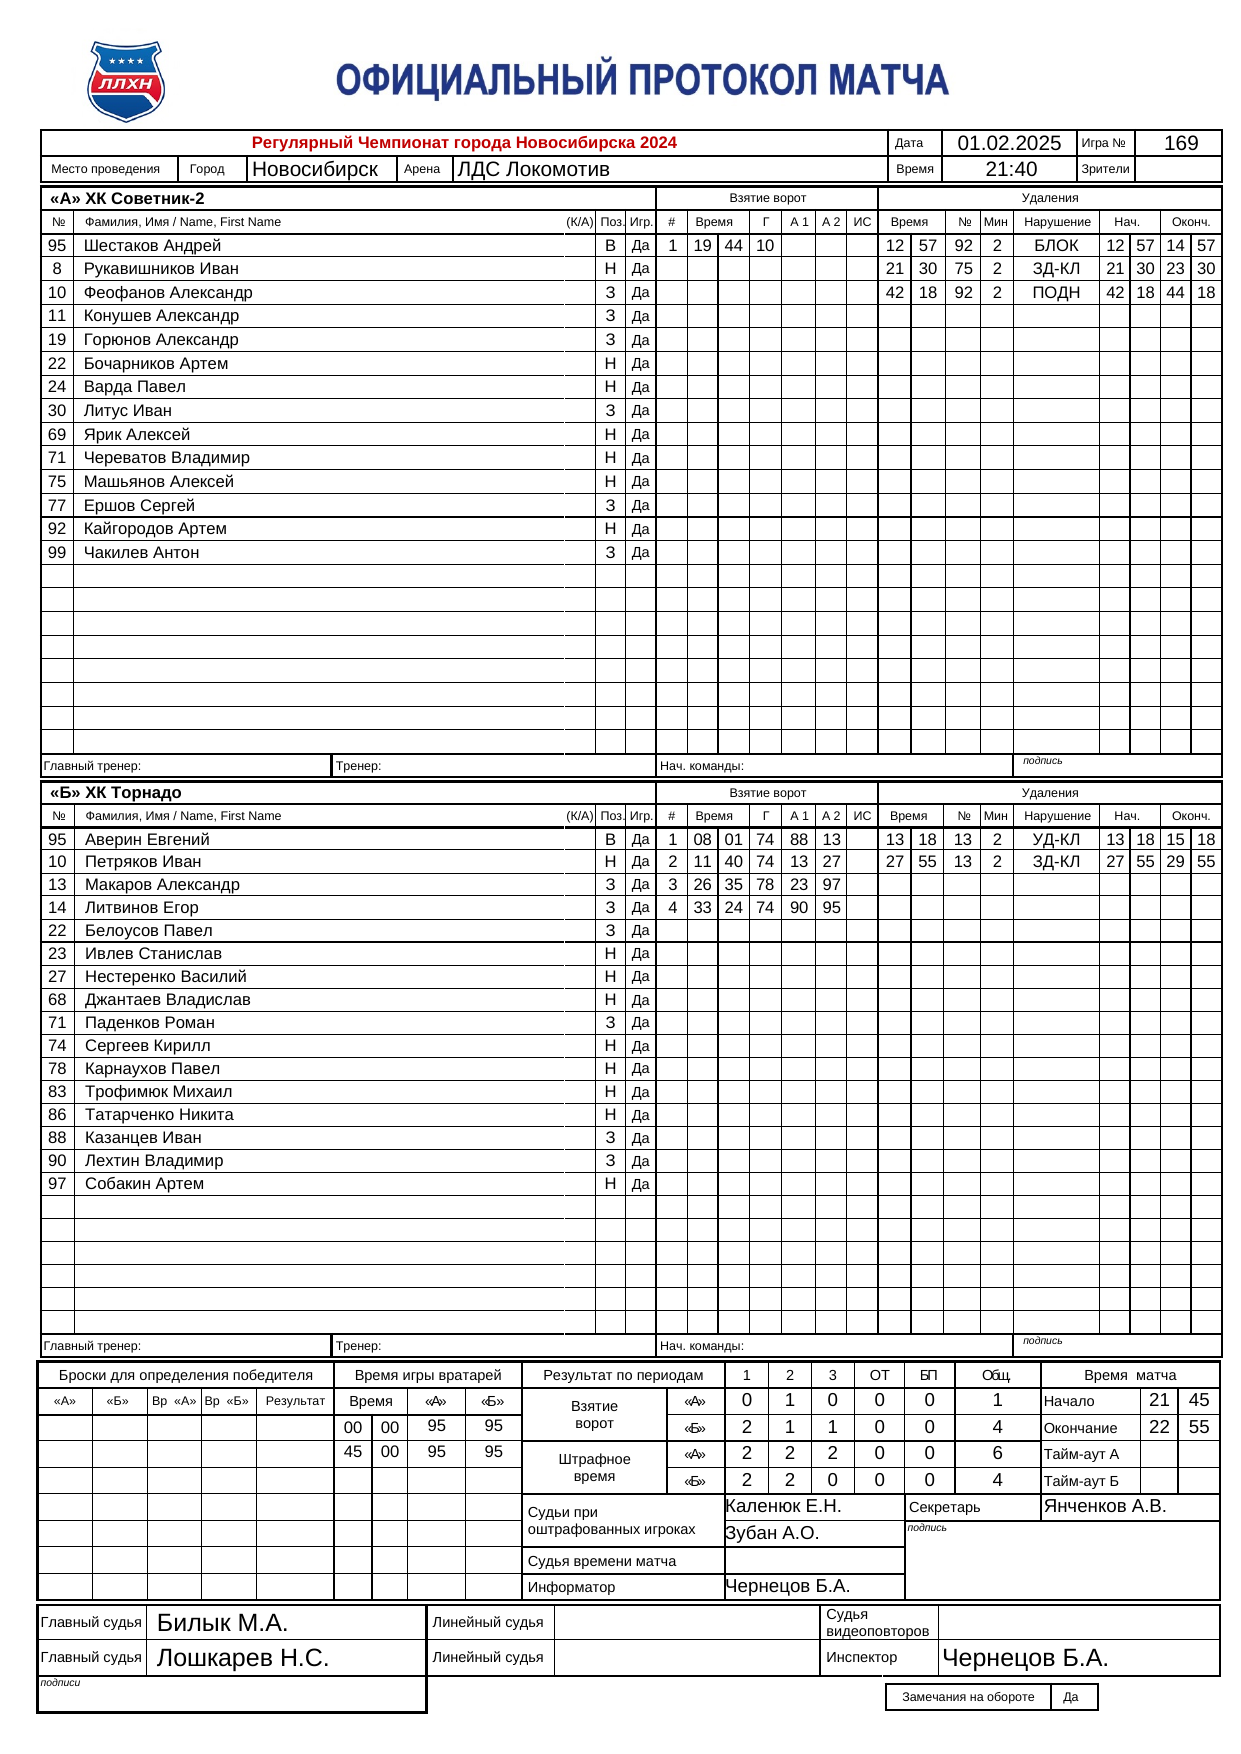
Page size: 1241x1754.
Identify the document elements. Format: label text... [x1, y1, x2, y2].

table_cell [816, 1196, 846, 1218]
table_cell [981, 494, 1013, 516]
table_cell Н [596, 989, 625, 1011]
table_cell [782, 328, 815, 351]
table_cell [565, 1242, 595, 1264]
table_cell Да [626, 470, 655, 493]
table_cell [847, 829, 877, 849]
table_cell # [657, 805, 687, 826]
table_cell [408, 1547, 465, 1573]
table_cell [565, 896, 595, 918]
table_cell Н [596, 1035, 625, 1057]
table_cell [782, 541, 815, 564]
table_cell [1192, 920, 1221, 941]
table_cell [782, 636, 815, 658]
table_cell 24 [42, 376, 73, 398]
table_cell 0 [905, 1389, 954, 1413]
table_cell [75, 1219, 564, 1241]
table_cell З [596, 305, 625, 327]
table_cell [879, 966, 910, 987]
table_cell [816, 659, 846, 682]
table_cell 29 [1161, 850, 1190, 872]
table_cell 75 [42, 470, 73, 493]
table_cell [688, 920, 717, 941]
table_cell [750, 1265, 781, 1287]
table_cell 0 [855, 1442, 904, 1467]
table_cell [726, 1548, 904, 1573]
table_cell [657, 1150, 687, 1172]
table_cell [75, 1288, 564, 1310]
table_cell [1131, 1081, 1160, 1103]
table_cell [912, 541, 945, 564]
table_cell [946, 730, 980, 753]
table_cell [1100, 943, 1129, 964]
table_cell [719, 1173, 749, 1195]
table_cell [688, 730, 717, 753]
table_cell [1100, 376, 1129, 398]
table_cell Казанцев Иван [75, 1127, 564, 1149]
table_cell [657, 352, 687, 374]
table_cell [981, 423, 1013, 445]
table_cell [1131, 541, 1160, 564]
table_cell ИС [847, 211, 877, 233]
table_cell [565, 1196, 595, 1218]
table_cell [816, 235, 846, 256]
table_cell [39, 1441, 92, 1467]
table_cell Место проведения [42, 157, 177, 181]
table_cell Да [626, 850, 655, 872]
table_cell [944, 1104, 980, 1126]
table_cell [719, 1242, 749, 1264]
table_cell [1161, 541, 1190, 564]
table_cell подпись [906, 1522, 1219, 1599]
table_cell [879, 399, 910, 422]
table_cell 23 [42, 943, 74, 964]
table_cell Да [626, 1104, 655, 1126]
table_cell 45 [335, 1441, 371, 1467]
table_cell 40 [719, 850, 749, 872]
table_cell Н [596, 943, 625, 964]
table_cell [42, 636, 73, 658]
table_cell Да [626, 494, 655, 516]
table_cell Да [626, 896, 655, 918]
table_cell [879, 1288, 910, 1310]
table_cell [782, 1058, 815, 1079]
table_header «Б» ХК Торнадо [42, 783, 655, 803]
table_cell [1014, 636, 1099, 658]
table_cell [1161, 943, 1190, 964]
table_cell [1014, 1173, 1099, 1195]
table_cell [1014, 1035, 1099, 1057]
table_cell [782, 518, 815, 540]
table_cell [42, 565, 73, 587]
table_cell В [596, 829, 625, 849]
table_cell 1 [657, 829, 687, 849]
table_cell З [596, 896, 625, 918]
table_cell 26 [688, 874, 717, 895]
table_cell Тренер: [333, 755, 655, 776]
table_cell [42, 683, 73, 706]
table_cell [944, 1265, 980, 1287]
table_cell [657, 612, 687, 634]
table_cell [74, 707, 564, 729]
table_cell [847, 1311, 877, 1333]
table_cell 2 [981, 281, 1013, 303]
table_cell Да [626, 235, 655, 256]
table_cell Ершов Сергей [74, 494, 564, 516]
table_cell [688, 636, 717, 658]
table_cell [750, 1311, 781, 1333]
table_cell [912, 1196, 943, 1218]
table_cell [1161, 1081, 1190, 1103]
table_cell Н [596, 1058, 625, 1079]
table_cell [879, 352, 910, 374]
table_cell [657, 470, 687, 493]
table_cell Да [626, 1058, 655, 1079]
table_cell [1100, 541, 1129, 564]
table_cell 0 [726, 1389, 768, 1413]
table_cell [719, 636, 749, 658]
table_cell [1131, 1104, 1160, 1126]
table_cell [466, 1468, 521, 1493]
table_cell [981, 730, 1013, 753]
table_cell [782, 683, 815, 706]
table_cell 0 [905, 1468, 954, 1493]
table_cell Поз. [596, 805, 625, 826]
table_header 2 [769, 1363, 811, 1387]
table_cell [42, 612, 73, 634]
table_cell 55 [1131, 850, 1160, 872]
table_cell [1014, 399, 1099, 422]
table_cell Да [626, 1012, 655, 1033]
table_cell [816, 966, 846, 987]
table_cell 55 [1192, 850, 1221, 872]
table_cell [1100, 1265, 1129, 1287]
table_cell [847, 683, 877, 706]
table_cell [657, 541, 687, 564]
table_cell Время [879, 805, 943, 826]
table_cell [719, 257, 749, 280]
table_cell 21 [1141, 1389, 1177, 1413]
table_cell [1100, 305, 1129, 327]
table_cell [1100, 989, 1129, 1011]
table_cell [565, 636, 595, 658]
table_cell [1131, 636, 1160, 658]
table_cell [657, 1173, 687, 1195]
table_cell [565, 707, 595, 729]
table_cell 10 [750, 235, 781, 256]
table_cell Рукавишников Иван [74, 257, 564, 280]
table_cell [1014, 1311, 1099, 1333]
table_cell [565, 1311, 595, 1333]
table_cell [1014, 565, 1099, 587]
table_cell [688, 707, 717, 729]
table_cell [750, 1081, 781, 1103]
table_cell [847, 636, 877, 658]
table_cell [847, 376, 877, 398]
table_cell [816, 565, 846, 587]
table_cell 18 [912, 829, 943, 849]
table_cell [981, 1196, 1013, 1218]
table_cell 45 [1179, 1389, 1219, 1413]
table_cell [1014, 376, 1099, 398]
table_cell Нестеренко Василий [75, 966, 564, 987]
table_cell [1192, 470, 1221, 493]
table_cell 0 [905, 1415, 954, 1440]
table_cell [879, 1127, 910, 1149]
table_cell [596, 1219, 625, 1241]
table_cell [42, 1265, 74, 1287]
table_cell [626, 588, 655, 611]
table_cell [565, 494, 595, 516]
table_cell [847, 399, 877, 422]
table_cell [981, 1058, 1013, 1079]
table_cell [719, 470, 749, 493]
table_cell 10 [42, 850, 74, 872]
table_cell [1014, 588, 1099, 611]
table_cell [944, 989, 980, 1011]
table_cell 14 [1161, 235, 1190, 256]
table_cell [335, 1494, 371, 1520]
table_cell [257, 1468, 333, 1493]
table_cell [42, 1288, 74, 1310]
table_cell [912, 565, 945, 587]
table_cell [657, 376, 687, 398]
table_cell [1192, 659, 1221, 682]
table_cell [42, 1311, 74, 1333]
table_cell [981, 305, 1013, 327]
table_cell [565, 399, 595, 422]
table_cell [1099, 1682, 1220, 1711]
table_cell 3 [657, 874, 687, 895]
table_cell 00 [373, 1441, 407, 1467]
table_cell [750, 636, 781, 658]
table_cell 57 [1192, 235, 1221, 256]
table_cell [847, 1288, 877, 1310]
table_cell [1161, 305, 1190, 327]
table_cell [1100, 612, 1129, 634]
table_cell 01 [719, 829, 749, 849]
table_cell [688, 989, 717, 1011]
table_cell 97 [816, 874, 846, 895]
table_cell [782, 1081, 815, 1103]
table_cell [816, 1288, 846, 1310]
table_cell 18 [912, 281, 945, 303]
table_cell [750, 966, 781, 987]
table_cell 1 [956, 1389, 1040, 1413]
table_cell 2 [657, 850, 687, 872]
table_cell [750, 1173, 781, 1195]
table_cell [1014, 541, 1099, 564]
table_cell [750, 588, 781, 611]
table_header Броски для определения победителя [39, 1363, 333, 1387]
table_cell [688, 423, 717, 445]
table_cell 30 [42, 399, 73, 422]
table_cell Г [750, 211, 781, 233]
table_cell [688, 305, 717, 327]
table_cell «Б » [466, 1389, 521, 1413]
table_cell «А» [668, 1389, 724, 1413]
table_cell 11 [42, 305, 73, 327]
table_cell Да [626, 1127, 655, 1149]
table_cell [816, 328, 846, 351]
table_cell [944, 966, 980, 987]
table_cell [1100, 1058, 1129, 1079]
table_cell [1161, 494, 1190, 516]
table_cell [1192, 518, 1221, 540]
table_cell [879, 659, 910, 682]
table_cell [657, 636, 687, 658]
table_cell Н [596, 1081, 625, 1103]
table_cell [373, 1468, 407, 1493]
table_cell Да [626, 376, 655, 398]
table_cell Да [626, 423, 655, 445]
table_cell [626, 659, 655, 682]
table_cell [981, 470, 1013, 493]
table_header Взятие ворот [657, 188, 877, 209]
table_cell [1131, 1012, 1160, 1033]
table_cell «А» [39, 1389, 92, 1413]
table_cell [1179, 1468, 1219, 1493]
table_cell [1100, 1150, 1129, 1172]
table_cell [688, 1104, 717, 1126]
table_cell [1131, 989, 1160, 1011]
table_cell [912, 494, 945, 516]
table_cell Ивлев Станислав [75, 943, 564, 964]
table_cell Да [626, 1081, 655, 1103]
table_cell [816, 423, 846, 445]
table_cell [912, 423, 945, 445]
table_cell [1192, 612, 1221, 634]
table_cell [1131, 943, 1160, 964]
table_cell [93, 1547, 147, 1573]
table_cell Н [596, 518, 625, 540]
table_cell [1161, 423, 1190, 445]
table_cell 88 [42, 1127, 74, 1149]
table_header Замечания на обороте [887, 1685, 1050, 1709]
table_cell [657, 1012, 687, 1033]
table_cell Время [688, 805, 749, 826]
table_cell [981, 612, 1013, 634]
table_cell [1100, 1104, 1129, 1126]
table_cell Белоусов Павел [75, 920, 564, 941]
table_cell 22 [1141, 1415, 1177, 1440]
table_cell [565, 1081, 595, 1103]
table_cell [335, 1468, 371, 1493]
table_cell [750, 730, 781, 753]
table_cell [1131, 1058, 1160, 1079]
table_cell З [596, 328, 625, 351]
table_cell Литус Иван [74, 399, 564, 422]
table_cell [565, 281, 595, 303]
table_cell [74, 636, 564, 658]
table_cell 77 [42, 494, 73, 516]
table_cell [1131, 1265, 1160, 1287]
table_cell [912, 470, 945, 493]
table_cell [1100, 399, 1129, 422]
table_cell [719, 1311, 749, 1333]
table_cell [657, 281, 687, 303]
table_cell [782, 1127, 815, 1149]
table_cell Трофимюк Михаил [75, 1081, 564, 1103]
table_cell [688, 1265, 717, 1287]
table_cell [719, 1219, 749, 1241]
table_cell [1100, 588, 1129, 611]
table_cell 0 [855, 1389, 904, 1413]
table_cell [565, 989, 595, 1011]
table_cell [1014, 683, 1099, 706]
table_cell 74 [750, 896, 781, 918]
table_cell [1192, 1035, 1221, 1057]
table_cell [1192, 1058, 1221, 1079]
table_cell [816, 541, 846, 564]
table_cell [1131, 399, 1160, 422]
table_cell [42, 659, 73, 682]
table_cell [1100, 446, 1129, 469]
table_cell Машьянов Алексей [74, 470, 564, 493]
table_cell [719, 1288, 749, 1310]
table_cell [946, 565, 980, 587]
table_cell [912, 328, 945, 351]
table_cell [879, 1242, 910, 1264]
table_cell [782, 1311, 815, 1333]
table_cell [946, 518, 980, 540]
table_cell 13 [42, 874, 74, 895]
table_cell [1014, 1219, 1099, 1241]
table_cell [565, 1288, 595, 1310]
table_cell [946, 588, 980, 611]
table_cell [657, 1127, 687, 1149]
table_cell [719, 612, 749, 634]
table_cell [946, 636, 980, 658]
table_cell [847, 446, 877, 469]
table_cell 6 [956, 1442, 1040, 1467]
table_cell [750, 305, 781, 327]
table_cell [1131, 352, 1160, 374]
table_cell [879, 518, 910, 540]
table_cell 42 [879, 281, 910, 303]
table_cell [1131, 874, 1160, 895]
table_cell [816, 612, 846, 634]
table_cell [565, 659, 595, 682]
table_cell Время [889, 157, 941, 181]
table_cell [1131, 1035, 1160, 1057]
table_cell 21:40 [943, 157, 1076, 181]
table_header «А» ХК Советник-2 [42, 188, 655, 209]
table_cell [688, 494, 717, 516]
table_cell ЗД-КЛ [1014, 257, 1099, 280]
table_cell [626, 1219, 655, 1241]
table_cell [565, 874, 595, 895]
table_cell [944, 920, 980, 941]
table_cell [596, 683, 625, 706]
table_cell [74, 683, 564, 706]
table_cell [944, 874, 980, 895]
table_cell [1136, 157, 1221, 181]
table_cell [981, 943, 1013, 964]
table_cell [1014, 352, 1099, 374]
table_cell [1014, 1012, 1099, 1033]
table_cell Линейный судья [428, 1606, 554, 1639]
table_cell [565, 850, 595, 872]
table_cell Да [626, 518, 655, 540]
table_cell Время [335, 1389, 407, 1413]
table_cell [750, 1150, 781, 1172]
table_cell [750, 1288, 781, 1310]
table_cell 14 [42, 896, 74, 918]
table_cell 0 [855, 1415, 904, 1440]
table_cell Да [626, 1150, 655, 1172]
table_cell Да [626, 943, 655, 964]
table_cell 57 [1131, 235, 1160, 256]
table_cell [782, 659, 815, 682]
table_cell [1131, 494, 1160, 516]
table_cell [1161, 399, 1190, 422]
table_cell [750, 1012, 781, 1033]
table_cell [1014, 1196, 1099, 1218]
table_cell [148, 1547, 201, 1573]
table_cell [782, 1150, 815, 1172]
table_cell [1192, 588, 1221, 611]
table_cell [1161, 352, 1190, 374]
table_cell [1161, 446, 1190, 469]
table_cell [981, 1081, 1013, 1103]
table_cell [74, 659, 564, 682]
table_cell [912, 352, 945, 374]
table_cell [981, 1012, 1013, 1033]
table_cell [596, 565, 625, 587]
table_cell [565, 1265, 595, 1287]
table_cell 23 [782, 874, 815, 895]
table_cell [1131, 1196, 1160, 1218]
table_cell [688, 281, 717, 303]
table_cell [39, 1574, 92, 1599]
table_cell [944, 896, 980, 918]
table_cell [75, 1311, 564, 1333]
table_cell [1131, 1127, 1160, 1149]
table_cell [1161, 874, 1190, 895]
table_header ОТ [855, 1363, 904, 1387]
table_header Игра № [1078, 131, 1134, 155]
table_cell [981, 588, 1013, 611]
table_cell [946, 446, 980, 469]
table_cell [912, 1288, 943, 1310]
table_cell [782, 730, 815, 753]
table_cell [1100, 1012, 1129, 1033]
table_cell [565, 328, 595, 351]
table_cell Фамилия, Имя / Name, First Name [75, 805, 565, 826]
table_cell [750, 683, 781, 706]
table_cell [944, 943, 980, 964]
table_cell 2 [769, 1442, 811, 1467]
table_cell [719, 1104, 749, 1126]
table_cell [202, 1521, 256, 1546]
table_cell [816, 305, 846, 327]
table_cell [944, 1288, 980, 1310]
table_cell [466, 1494, 521, 1520]
table_cell [944, 1173, 980, 1195]
table_cell [946, 659, 980, 682]
table_cell [688, 588, 717, 611]
table_cell [912, 989, 943, 1011]
table_cell [719, 1265, 749, 1287]
table_cell Инспектор [821, 1640, 938, 1675]
table_cell [719, 446, 749, 469]
table_cell [688, 1150, 717, 1172]
table_cell [565, 235, 595, 256]
table_cell [1192, 399, 1221, 422]
table_cell [657, 1104, 687, 1126]
table_cell [883, 1677, 1220, 1681]
table_cell [596, 1311, 625, 1333]
table_cell [42, 730, 73, 753]
table_cell [688, 257, 717, 280]
table_cell [782, 1104, 815, 1126]
table_cell 13 [944, 850, 980, 872]
table_cell [335, 1547, 371, 1573]
table_cell Игр. [626, 211, 655, 233]
table_cell [1131, 376, 1160, 398]
table_header Время матча [1042, 1363, 1219, 1387]
table_cell [719, 707, 749, 729]
table_cell [688, 1081, 717, 1103]
table_cell [565, 1104, 595, 1126]
table_cell Время [688, 211, 749, 233]
table_cell (К/А) [565, 805, 595, 826]
table_cell [981, 328, 1013, 351]
table_cell [847, 943, 877, 964]
table_cell [373, 1547, 407, 1573]
table_cell 18 [1192, 281, 1221, 303]
table_cell [944, 1058, 980, 1079]
table_cell [847, 874, 877, 895]
table_cell [782, 281, 815, 303]
table_cell [1161, 1265, 1190, 1287]
table_cell [565, 1012, 595, 1033]
table_cell [750, 470, 781, 493]
table_cell [981, 1104, 1013, 1126]
table_cell 10 [42, 281, 73, 303]
table_cell 2 [726, 1468, 768, 1493]
table_header 01.02.2025 [943, 131, 1076, 155]
table_cell З [596, 1012, 625, 1033]
table_cell [750, 1196, 781, 1218]
table_cell Нач. [1100, 211, 1160, 233]
table_cell [879, 423, 910, 445]
table_cell [688, 518, 717, 540]
table_cell 99 [42, 541, 73, 564]
table_cell [847, 989, 877, 1011]
table_cell [565, 1173, 595, 1195]
table_cell З [596, 920, 625, 941]
table_cell 13 [782, 850, 815, 872]
table_cell [847, 707, 877, 729]
table_cell [1179, 1441, 1219, 1467]
table_cell [816, 1058, 846, 1079]
table_cell [1014, 896, 1099, 918]
table_cell [565, 565, 595, 587]
table_cell [626, 707, 655, 729]
table_cell [75, 1265, 564, 1287]
table_cell [981, 659, 1013, 682]
table_cell [816, 257, 846, 280]
table_cell [782, 376, 815, 398]
table_cell В [596, 235, 625, 256]
table_cell [555, 1606, 819, 1639]
table_cell [596, 1265, 625, 1287]
table_cell [1192, 1127, 1221, 1149]
table_cell [912, 376, 945, 398]
table_cell [657, 1035, 687, 1057]
table_cell [688, 1127, 717, 1149]
table_cell [1141, 1441, 1177, 1467]
table_cell Да [626, 399, 655, 422]
table_cell [1161, 966, 1190, 987]
table_cell 95 [408, 1441, 465, 1467]
table_cell Варда Павел [74, 376, 564, 398]
table_cell [657, 446, 687, 469]
table_cell [657, 920, 687, 941]
table_cell [565, 257, 595, 280]
table_cell [42, 1242, 74, 1264]
table_cell [39, 1494, 92, 1520]
table_cell [782, 1242, 815, 1264]
table_cell Зрители [1078, 157, 1134, 181]
table_cell [657, 730, 687, 753]
table_cell [944, 1150, 980, 1172]
table_cell [657, 494, 687, 516]
table_cell [750, 446, 781, 469]
table_cell [1014, 920, 1099, 941]
table_cell Да [626, 257, 655, 280]
table_cell [657, 1196, 687, 1218]
table_cell [782, 399, 815, 422]
table_cell Н [596, 423, 625, 445]
table_cell Нач. команды: [657, 1335, 1012, 1356]
table_cell 33 [688, 896, 717, 918]
table_cell А 1 [782, 211, 815, 233]
table_cell [782, 565, 815, 587]
table_cell [944, 1196, 980, 1218]
table_cell Н [596, 1173, 625, 1195]
table_cell [816, 707, 846, 729]
table_cell [879, 328, 910, 351]
table_cell [847, 1081, 877, 1103]
table_cell [946, 328, 980, 351]
table_cell [912, 1127, 943, 1149]
table_cell [944, 1242, 980, 1264]
table_cell [202, 1494, 256, 1520]
table_cell [1161, 1150, 1190, 1172]
table_cell [1161, 518, 1190, 540]
table_cell Арена [398, 157, 452, 181]
table_cell [1014, 470, 1099, 493]
table_cell подписи [39, 1677, 425, 1711]
table_cell 13 [944, 829, 980, 849]
table_cell [879, 612, 910, 634]
table_cell [1161, 1173, 1190, 1195]
table_cell [847, 235, 877, 256]
table_cell [1014, 305, 1099, 327]
table_cell Сергеев Кирилл [75, 1035, 564, 1057]
table_cell [782, 235, 815, 256]
table_cell [782, 943, 815, 964]
table_cell [565, 518, 595, 540]
table_cell Карнаухов Павел [75, 1058, 564, 1079]
table_cell Н [596, 446, 625, 469]
table_cell [1161, 989, 1190, 1011]
table_cell Н [596, 257, 625, 280]
table_cell [688, 446, 717, 469]
table_cell 97 [42, 1173, 74, 1195]
table_cell [750, 281, 781, 303]
table_cell [202, 1441, 256, 1467]
table_cell [565, 1127, 595, 1149]
table_cell Результат [257, 1389, 333, 1413]
table_cell [944, 1311, 980, 1333]
table_cell [719, 683, 749, 706]
table_cell З [596, 399, 625, 422]
table_cell [565, 730, 595, 753]
table_cell 23 [1161, 257, 1190, 280]
table_cell 27 [879, 850, 910, 872]
picture [5, 28, 1179, 129]
table_cell [946, 494, 980, 516]
table_cell [1131, 683, 1160, 706]
table_cell [688, 376, 717, 398]
table_cell Н [596, 966, 625, 987]
table_cell [39, 1468, 92, 1493]
table_cell [719, 281, 749, 303]
table_cell [1014, 612, 1099, 634]
table_cell [657, 588, 687, 611]
table_cell 19 [42, 328, 73, 351]
table_cell Взятие ворот [523, 1389, 666, 1440]
table_cell (К/А) [565, 211, 595, 233]
table_cell [657, 1058, 687, 1079]
table_cell [816, 352, 846, 374]
table_cell [1100, 1196, 1129, 1218]
table_cell [719, 966, 749, 987]
table_cell [1131, 470, 1160, 493]
table_cell [879, 874, 910, 895]
table_cell [946, 707, 980, 729]
table_cell [847, 1012, 877, 1033]
table_cell [1100, 470, 1129, 493]
table_cell [912, 707, 945, 729]
table_cell 2 [981, 850, 1013, 872]
table_cell 2 [726, 1442, 768, 1467]
table_cell [1014, 423, 1099, 445]
table_cell [93, 1441, 147, 1467]
table_cell Феофанов Александр [74, 281, 564, 303]
table_cell [257, 1574, 333, 1599]
table_cell [879, 1311, 910, 1333]
table_cell [879, 1219, 910, 1241]
table_cell Тайм-аут А [1042, 1441, 1140, 1467]
table_cell ЗД-КЛ [1014, 850, 1099, 872]
table_cell [1161, 920, 1190, 941]
table_cell [148, 1416, 201, 1440]
table_cell [1161, 730, 1190, 753]
table_cell [39, 1521, 92, 1546]
table_cell [408, 1494, 465, 1520]
table_cell [1161, 707, 1190, 729]
table_cell [750, 1035, 781, 1057]
table_cell [912, 874, 943, 895]
table_cell [657, 305, 687, 327]
table_cell № [42, 805, 74, 826]
table_cell «Б» [668, 1468, 724, 1493]
table_cell 1 [657, 235, 687, 256]
table_cell [1100, 423, 1129, 445]
table_cell [74, 730, 564, 753]
table_cell 88 [782, 829, 815, 849]
table_cell [719, 423, 749, 445]
table_cell 78 [750, 874, 781, 895]
table_cell 95 [466, 1416, 521, 1440]
table_cell [42, 707, 73, 729]
table_cell [657, 565, 687, 587]
table_cell [1161, 636, 1190, 658]
table_cell 00 [373, 1416, 407, 1440]
table_cell [565, 470, 595, 493]
table_cell [1161, 1242, 1190, 1264]
table_cell [1192, 1081, 1221, 1103]
table_cell [1131, 588, 1160, 611]
table_cell [1131, 1219, 1160, 1241]
table_cell 13 [816, 829, 846, 849]
table_cell Главный тренер: [42, 1335, 330, 1356]
table_cell [688, 328, 717, 351]
table_cell [466, 1547, 521, 1573]
table_cell Город [179, 157, 246, 181]
table_cell [1131, 305, 1160, 327]
table_cell Конушев Александр [74, 305, 564, 327]
table_cell [1192, 1104, 1221, 1126]
table_cell [565, 966, 595, 987]
table_cell [847, 730, 877, 753]
table_cell [565, 1035, 595, 1057]
table_cell «Б» [93, 1389, 147, 1413]
table_cell [1131, 1288, 1160, 1310]
table_cell Да [626, 829, 655, 849]
table_cell [1192, 541, 1221, 564]
table_cell [1014, 1058, 1099, 1079]
table_cell 2 [812, 1442, 854, 1467]
table_cell [847, 1127, 877, 1149]
table_cell [93, 1468, 147, 1493]
table_cell [879, 376, 910, 398]
table_cell [93, 1416, 147, 1440]
table_cell [879, 565, 910, 587]
table_cell [148, 1468, 201, 1493]
table_cell [1014, 1150, 1099, 1172]
table_cell [719, 1196, 749, 1218]
table_cell [657, 966, 687, 987]
table_cell [688, 399, 717, 422]
table_cell [847, 1265, 877, 1287]
table_cell ПОДН [1014, 281, 1099, 303]
table_cell [981, 446, 1013, 469]
table_cell [1161, 683, 1190, 706]
table_cell [879, 1265, 910, 1287]
table_cell [1100, 1219, 1129, 1241]
table_cell Собакин Артем [75, 1173, 564, 1195]
table_cell [847, 1058, 877, 1079]
table_cell [981, 1035, 1013, 1057]
table_cell # [657, 211, 687, 233]
table_cell [981, 1265, 1013, 1287]
table_cell [1014, 1242, 1099, 1264]
table_cell [1192, 1150, 1221, 1172]
table_cell [657, 399, 687, 422]
table_cell 08 [688, 829, 717, 849]
table_cell Начало [1042, 1389, 1140, 1413]
table_cell [1192, 1173, 1221, 1195]
table_cell [1100, 328, 1129, 351]
table_cell З [596, 281, 625, 303]
table_cell [816, 470, 846, 493]
table_cell [1100, 1081, 1129, 1103]
table_cell [657, 943, 687, 964]
table_cell [657, 989, 687, 1011]
table_cell [719, 518, 749, 540]
table_cell [1161, 1104, 1190, 1126]
table_cell [1192, 707, 1221, 729]
table_cell [782, 1288, 815, 1310]
table_cell [782, 989, 815, 1011]
table_cell [596, 1196, 625, 1218]
table_cell [565, 352, 595, 374]
table_cell [944, 1127, 980, 1149]
table_cell [981, 1127, 1013, 1149]
table_cell [879, 1081, 910, 1103]
table_cell [1014, 730, 1099, 753]
table_cell 92 [42, 518, 73, 540]
table_cell [879, 730, 910, 753]
table_cell [719, 352, 749, 374]
table_cell [782, 966, 815, 987]
table_cell [1161, 1311, 1190, 1333]
table_cell Н [596, 850, 625, 872]
table_cell [93, 1521, 147, 1546]
table_cell [657, 518, 687, 540]
table_cell 74 [42, 1035, 74, 1057]
table_cell подпись [1014, 755, 1221, 776]
table_cell 18 [1131, 281, 1160, 303]
table_cell 1 [769, 1415, 811, 1440]
table_cell [750, 328, 781, 351]
table_cell [912, 1081, 943, 1103]
table_cell Ярик Алексей [74, 423, 564, 445]
table_cell 74 [750, 850, 781, 872]
table_cell [847, 494, 877, 516]
table_cell [879, 446, 910, 469]
table_cell [981, 1150, 1013, 1172]
table_cell [148, 1574, 201, 1599]
table_cell 95 [408, 1416, 465, 1440]
table_cell Мин [981, 211, 1013, 233]
table_cell [688, 683, 717, 706]
table_cell 27 [816, 850, 846, 872]
table_cell 0 [812, 1389, 854, 1413]
table_cell [981, 376, 1013, 398]
table_header БП [905, 1363, 954, 1387]
table_cell [688, 1058, 717, 1079]
table_cell [1131, 920, 1160, 941]
table_cell [816, 989, 846, 1011]
table_cell [596, 730, 625, 753]
table_cell А 2 [816, 805, 846, 826]
table_cell [847, 305, 877, 327]
table_cell [912, 659, 945, 682]
table_cell [1161, 1058, 1190, 1079]
table_cell [1100, 565, 1129, 587]
table_cell [657, 423, 687, 445]
table_cell [750, 612, 781, 634]
table_cell [1192, 1219, 1221, 1241]
table_cell [750, 707, 781, 729]
table_cell [1161, 612, 1190, 634]
table_cell 83 [42, 1081, 74, 1103]
table_cell [912, 518, 945, 540]
table_cell 27 [42, 966, 74, 987]
table_cell [981, 896, 1013, 918]
table_cell [257, 1494, 333, 1520]
table_cell [981, 874, 1013, 895]
table_cell [912, 1219, 943, 1241]
table_cell [912, 612, 945, 634]
table_cell Литвинов Егор [75, 896, 564, 918]
table_cell [816, 1081, 846, 1103]
table_cell [1192, 423, 1221, 445]
table_cell [816, 683, 846, 706]
table_cell [1161, 896, 1190, 918]
table_cell 2 [981, 829, 1013, 849]
table_cell [688, 1196, 717, 1218]
table_cell [912, 636, 945, 658]
table_cell [912, 683, 945, 706]
table_cell Судья видеоповторов [821, 1606, 938, 1639]
table_cell [816, 730, 846, 753]
table_cell [1014, 1081, 1099, 1103]
table_cell [944, 1035, 980, 1057]
table_cell [688, 1219, 717, 1241]
table_cell [816, 943, 846, 964]
table_cell [626, 612, 655, 634]
table_cell [1161, 1035, 1190, 1057]
table_cell [688, 1288, 717, 1310]
table_cell [719, 565, 749, 587]
table_cell 2 [769, 1468, 811, 1493]
table_cell [719, 541, 749, 564]
table_cell [912, 1150, 943, 1172]
table_cell [719, 1127, 749, 1149]
table_cell [1192, 636, 1221, 658]
table_cell [847, 518, 877, 540]
table_cell 22 [42, 352, 73, 374]
table_cell [719, 1012, 749, 1033]
table_cell Судья времени матча [523, 1548, 724, 1573]
table_cell [847, 281, 877, 303]
table_cell [981, 399, 1013, 422]
table_cell [257, 1416, 333, 1440]
table_cell [912, 1058, 943, 1079]
table_cell [750, 399, 781, 422]
table_cell [688, 1311, 717, 1333]
table_cell [1014, 518, 1099, 540]
table_cell [1192, 376, 1221, 398]
table_cell 71 [42, 1012, 74, 1033]
table_cell [565, 829, 595, 849]
table_cell [946, 470, 980, 493]
table_cell [816, 281, 846, 303]
table_cell [912, 446, 945, 469]
table_cell [1100, 518, 1129, 540]
table_cell [719, 1081, 749, 1103]
table_cell [981, 707, 1013, 729]
table_cell А 2 [816, 211, 846, 233]
table_header Общ. [956, 1363, 1040, 1387]
table_cell [1014, 966, 1099, 987]
table_cell Тайм-аут Б [1042, 1468, 1140, 1493]
table_cell 74 [750, 829, 781, 849]
table_cell [1192, 446, 1221, 469]
table_cell Да [626, 328, 655, 351]
table_cell [1131, 518, 1160, 540]
table_cell [626, 730, 655, 753]
table_cell [912, 1173, 943, 1195]
table_cell [816, 1104, 846, 1126]
table_cell [75, 1242, 564, 1264]
table_cell [816, 376, 846, 398]
table_cell [1131, 1242, 1160, 1264]
table_cell 0 [905, 1442, 954, 1467]
table_cell [912, 588, 945, 611]
table_cell 95 [816, 896, 846, 918]
table_cell [373, 1574, 407, 1599]
table_cell [1192, 730, 1221, 753]
table_cell [1014, 1127, 1099, 1149]
table_cell 21 [879, 257, 910, 280]
table_cell [782, 257, 815, 280]
table_cell [565, 541, 595, 564]
table_cell [626, 636, 655, 658]
table_cell [782, 1265, 815, 1287]
table_cell [981, 1219, 1013, 1241]
table_cell Игр. [626, 805, 655, 826]
table_cell [750, 1242, 781, 1264]
table_cell Макаров Александр [75, 874, 564, 895]
table_cell [847, 328, 877, 351]
table_cell Нарушение [1014, 805, 1099, 826]
table_cell Вр «А» [148, 1389, 201, 1413]
table_cell [847, 896, 877, 918]
table_cell З [596, 874, 625, 895]
table_cell [688, 659, 717, 682]
table_cell [1014, 1265, 1099, 1287]
table_cell 2 [726, 1415, 768, 1440]
table_cell [1192, 683, 1221, 706]
table_cell [750, 920, 781, 941]
table_cell Череватов Владимир [74, 446, 564, 469]
table_cell № [944, 805, 980, 826]
table_cell 78 [42, 1058, 74, 1079]
table_cell [816, 1311, 846, 1333]
table_cell Кайгородов Артем [74, 518, 564, 540]
table_cell 4 [657, 896, 687, 918]
table_cell Нарушение [1014, 211, 1099, 233]
table_cell Фамилия, Имя / Name, First Name [74, 211, 565, 233]
table_cell 13 [879, 829, 910, 849]
table_cell [1100, 683, 1129, 706]
table_cell [257, 1521, 333, 1546]
table_cell [879, 920, 910, 941]
table_cell [1100, 1288, 1129, 1310]
table_cell [981, 1173, 1013, 1195]
table_cell Н [596, 352, 625, 374]
table_cell 71 [42, 446, 73, 469]
table_cell [847, 1196, 877, 1218]
table_cell [148, 1441, 201, 1467]
table_cell 2 [981, 257, 1013, 280]
table_cell [782, 1035, 815, 1057]
table_cell [657, 1311, 687, 1333]
table_cell [782, 423, 815, 445]
table_cell 1 [812, 1415, 854, 1440]
table_cell Окончание [1042, 1415, 1140, 1440]
table_cell Поз. [596, 211, 625, 233]
table_cell [750, 518, 781, 540]
table_cell [1014, 1288, 1099, 1310]
table_cell [1161, 470, 1190, 493]
table_cell [912, 920, 943, 941]
table_cell [847, 352, 877, 374]
table_cell 21 [1100, 257, 1129, 280]
table_cell [626, 1265, 655, 1287]
table_cell [879, 1104, 910, 1126]
table_cell З [596, 541, 625, 564]
table_cell [719, 328, 749, 351]
table_cell [1131, 565, 1160, 587]
table_cell [939, 1606, 1219, 1639]
table_cell Шестаков Андрей [74, 235, 564, 256]
table_cell [1100, 966, 1129, 987]
table_cell [750, 541, 781, 564]
table_cell [912, 305, 945, 327]
table_cell З [596, 1150, 625, 1172]
table_cell [847, 588, 877, 611]
table_cell [879, 305, 910, 327]
table_cell [782, 920, 815, 941]
table_cell Да [626, 966, 655, 987]
table_cell [42, 1196, 74, 1218]
table_cell [688, 966, 717, 987]
table_cell 35 [719, 874, 749, 895]
table_cell [1131, 1150, 1160, 1172]
table_cell Нач. команды: [657, 755, 1012, 776]
table_cell Лошкарев Н.С. [147, 1640, 425, 1675]
table_cell [879, 943, 910, 964]
table_cell [1192, 1288, 1221, 1310]
table_cell [1100, 1127, 1129, 1149]
table_cell [1192, 1012, 1221, 1033]
table_cell [750, 494, 781, 516]
table_cell [257, 1441, 333, 1467]
table_cell [946, 399, 980, 422]
table_cell Да [626, 541, 655, 564]
table_cell [75, 1196, 564, 1218]
table_cell Аверин Евгений [75, 829, 564, 849]
table_cell [74, 565, 564, 587]
table_cell Главный судья [39, 1606, 146, 1639]
table_cell УД-КЛ [1014, 829, 1099, 849]
table_cell [719, 920, 749, 941]
table_cell [750, 659, 781, 682]
table_cell [879, 541, 910, 564]
table_cell [1131, 659, 1160, 682]
table_cell [782, 1173, 815, 1195]
table_cell [847, 1173, 877, 1195]
table_header Время игры вратарей [335, 1363, 521, 1387]
table_cell [335, 1574, 371, 1599]
table_cell Н [596, 376, 625, 398]
table_cell [1014, 494, 1099, 516]
table_cell 13 [1100, 829, 1129, 849]
table_cell [1014, 328, 1099, 351]
table_cell [1100, 1242, 1129, 1264]
table_cell 95 [42, 829, 74, 849]
table_cell [596, 612, 625, 634]
table_cell [719, 376, 749, 398]
table_cell 92 [946, 281, 980, 303]
table_cell [626, 1196, 655, 1218]
table_cell [1161, 1288, 1190, 1310]
table_cell [782, 707, 815, 729]
table_cell [847, 470, 877, 493]
table_cell [879, 588, 910, 611]
table_cell [1192, 1311, 1221, 1333]
table_cell [912, 1012, 943, 1033]
table_cell [565, 920, 595, 941]
table_cell [782, 470, 815, 493]
table_cell [719, 305, 749, 327]
table_cell [719, 730, 749, 753]
table_cell [1192, 494, 1221, 516]
table_cell [1161, 659, 1190, 682]
table_cell [981, 1242, 1013, 1264]
table_cell [816, 1012, 846, 1033]
table_cell [39, 1547, 92, 1573]
table_cell Билык М.А. [147, 1606, 425, 1639]
table_cell [596, 1288, 625, 1310]
table_cell [466, 1574, 521, 1599]
table_cell [782, 588, 815, 611]
table_cell Да [626, 352, 655, 374]
table_header Взятие ворот [657, 783, 877, 803]
table_cell [981, 1288, 1013, 1310]
table_cell [555, 1640, 819, 1675]
table_cell [1014, 707, 1099, 729]
table_cell Лехтин Владимир [75, 1150, 564, 1172]
table_cell [946, 612, 980, 634]
table_cell Да [626, 1035, 655, 1057]
table_cell [565, 588, 595, 611]
table_cell [93, 1574, 147, 1599]
table_cell А 1 [782, 805, 815, 826]
table_cell [596, 707, 625, 729]
table_cell [1192, 565, 1221, 587]
table_cell [847, 257, 877, 280]
table_cell Секретарь [906, 1495, 1040, 1520]
table_cell Н [596, 470, 625, 493]
table_cell [335, 1521, 371, 1546]
table_cell [912, 1242, 943, 1264]
table_cell [596, 1242, 625, 1264]
table_cell [816, 446, 846, 469]
table_cell [565, 612, 595, 634]
table_cell Оконч. [1161, 211, 1221, 233]
table_cell [1131, 966, 1160, 987]
table_cell [782, 305, 815, 327]
table_cell [879, 707, 910, 729]
table_cell [688, 541, 717, 564]
table_cell Н [596, 1104, 625, 1126]
table_cell 2 [981, 235, 1013, 256]
table_cell ИС [847, 805, 877, 826]
table_cell [1161, 376, 1190, 398]
table_cell [981, 636, 1013, 658]
table_cell [202, 1468, 256, 1493]
table_cell [879, 636, 910, 658]
table_cell [688, 612, 717, 634]
table_cell Главный судья [39, 1640, 146, 1675]
table_cell [565, 446, 595, 469]
table_cell [657, 328, 687, 351]
table_cell 86 [42, 1104, 74, 1126]
table_cell [847, 541, 877, 564]
table_cell Г [750, 805, 781, 826]
table_cell 8 [42, 257, 73, 280]
table_cell [1100, 636, 1129, 658]
table_cell [657, 1288, 687, 1310]
table_cell [946, 376, 980, 398]
table_cell [912, 1311, 943, 1333]
table_cell [847, 1150, 877, 1172]
table_cell Бочарников Артем [74, 352, 564, 374]
table_cell 18 [1131, 829, 1160, 849]
table_cell 1 [769, 1389, 811, 1413]
table_cell [1161, 565, 1190, 587]
table_cell [750, 423, 781, 445]
table_cell ЛДС Локомотив [454, 157, 887, 181]
table_cell [879, 470, 910, 493]
table_cell [1100, 352, 1129, 374]
table_header Удаления [879, 783, 1221, 803]
table_cell Тренер: [333, 1335, 655, 1356]
table_cell [1192, 305, 1221, 327]
table_cell Да [626, 920, 655, 941]
table_cell [847, 659, 877, 682]
table_cell [626, 1242, 655, 1264]
table_cell [816, 494, 846, 516]
table_cell [981, 352, 1013, 374]
table_cell 30 [1131, 257, 1160, 280]
table_header Регулярный Чемпионат города Новосибирска 2024 [42, 131, 887, 155]
table_cell Судьи при оштрафованных игроках [523, 1495, 724, 1546]
table_cell [944, 1012, 980, 1033]
table_cell Да [626, 305, 655, 327]
table_cell [428, 1677, 882, 1711]
table_cell [719, 989, 749, 1011]
table_cell [1192, 896, 1221, 918]
table_cell [657, 683, 687, 706]
table_cell [657, 659, 687, 682]
table_cell [688, 1173, 717, 1195]
table_cell [847, 423, 877, 445]
table_cell [1192, 1265, 1221, 1287]
table_cell [981, 1311, 1013, 1333]
table_cell [1100, 707, 1129, 729]
table_cell [782, 1196, 815, 1218]
table_cell [847, 1035, 877, 1057]
table_cell [816, 1127, 846, 1149]
table_cell [1192, 1196, 1221, 1218]
table_cell Мин [981, 805, 1013, 826]
table_cell [408, 1468, 465, 1493]
table_cell [1192, 874, 1221, 895]
table_cell 95 [466, 1441, 521, 1467]
table_cell [565, 683, 595, 706]
table_cell [1192, 328, 1221, 351]
table_header Дата [889, 131, 941, 155]
table_cell [816, 1242, 846, 1264]
table_cell [688, 1242, 717, 1264]
table_cell [719, 1058, 749, 1079]
table_cell Да [626, 989, 655, 1011]
table_cell [565, 1150, 595, 1172]
table_cell [719, 494, 749, 516]
table_cell [912, 1265, 943, 1287]
table_cell 44 [719, 235, 749, 256]
table_cell [1161, 328, 1190, 351]
table_cell [816, 399, 846, 422]
table_cell [257, 1547, 333, 1573]
table_cell Чернецов Б.А. [939, 1640, 1219, 1675]
table_cell подпись [1014, 1335, 1221, 1356]
table_cell 55 [912, 850, 943, 872]
table_cell [879, 989, 910, 1011]
table_cell [847, 612, 877, 634]
table_cell Время [879, 211, 945, 233]
table_cell [879, 1058, 910, 1079]
table_cell З [596, 1127, 625, 1149]
table_cell 57 [912, 235, 945, 256]
table_cell 30 [1192, 257, 1221, 280]
table_cell «А» [668, 1442, 724, 1467]
table_cell [946, 352, 980, 374]
table_cell [626, 565, 655, 587]
table_cell [1131, 612, 1160, 634]
table_cell [93, 1494, 147, 1520]
table_cell Да [626, 874, 655, 895]
table_cell 12 [879, 235, 910, 256]
table_cell [202, 1416, 256, 1440]
table_cell [1131, 1311, 1160, 1333]
table_cell [39, 1416, 92, 1440]
table_cell [879, 1150, 910, 1172]
table_cell 11 [688, 850, 717, 872]
table_cell 69 [42, 423, 73, 445]
table_cell [1161, 588, 1190, 611]
table_cell Каленюк Е.Н. [726, 1495, 904, 1520]
table_cell [912, 1035, 943, 1057]
table_cell Джантаев Владислав [75, 989, 564, 1011]
table_cell [1161, 1127, 1190, 1149]
table_cell [912, 943, 943, 964]
table_cell [981, 920, 1013, 941]
table_cell [1100, 494, 1129, 516]
table_cell [847, 1219, 877, 1241]
table_cell [1131, 707, 1160, 729]
table_cell 27 [1100, 850, 1129, 872]
table_cell [688, 352, 717, 374]
table_cell Чакилев Антон [74, 541, 564, 564]
table_cell [981, 989, 1013, 1011]
table_cell [782, 1012, 815, 1033]
table_cell [816, 920, 846, 941]
table_cell [565, 1058, 595, 1079]
table_cell [626, 683, 655, 706]
table_cell [688, 1035, 717, 1057]
table_cell [1131, 328, 1160, 351]
table_cell [879, 683, 910, 706]
table_cell 30 [912, 257, 945, 280]
table_cell [657, 707, 687, 729]
table_cell З [596, 494, 625, 516]
table_cell [782, 352, 815, 374]
table_cell Информатор [523, 1575, 724, 1599]
table_cell [657, 1265, 687, 1287]
table_cell [847, 1242, 877, 1264]
table_cell 12 [1100, 235, 1129, 256]
table_cell [148, 1521, 201, 1546]
table_header Удаления [879, 188, 1221, 209]
table_cell [1161, 1219, 1190, 1241]
table_cell 44 [1161, 281, 1190, 303]
table_cell 0 [812, 1468, 854, 1493]
table_cell [816, 636, 846, 658]
table_cell [1014, 446, 1099, 469]
table_cell [1100, 1035, 1129, 1057]
table_cell [688, 943, 717, 964]
table_cell [1131, 730, 1160, 753]
table_cell 18 [1192, 829, 1221, 849]
table_cell [816, 1150, 846, 1172]
table_cell [782, 446, 815, 469]
table_cell Главный тренер: [42, 755, 330, 776]
table_cell [657, 1219, 687, 1241]
table_cell Да [626, 1173, 655, 1195]
table_header 1 [726, 1363, 768, 1387]
table_cell [946, 683, 980, 706]
table_cell [912, 896, 943, 918]
table_cell [912, 966, 943, 987]
table_cell [74, 612, 564, 634]
table_cell [1100, 874, 1129, 895]
table_cell [1192, 1242, 1221, 1264]
table_cell [1131, 1173, 1160, 1195]
table_cell «А» [408, 1389, 465, 1413]
table_cell 92 [946, 235, 980, 256]
table_cell [565, 1219, 595, 1241]
table_cell № [946, 211, 980, 233]
table_cell [719, 399, 749, 422]
table_cell [912, 399, 945, 422]
table_cell Горюнов Александр [74, 328, 564, 351]
table_cell [657, 1081, 687, 1103]
table_cell 95 [42, 235, 73, 256]
table_cell 75 [946, 257, 980, 280]
table_cell [816, 1219, 846, 1241]
table_cell [816, 588, 846, 611]
table_cell [1192, 989, 1221, 1011]
table_cell [981, 966, 1013, 987]
table_cell [1192, 352, 1221, 374]
table_cell БЛОК [1014, 235, 1099, 256]
table_cell [202, 1547, 256, 1573]
table_cell [782, 1219, 815, 1241]
table_cell [816, 1035, 846, 1057]
table_cell [847, 966, 877, 987]
table_cell 90 [42, 1150, 74, 1172]
table_cell 55 [1179, 1415, 1219, 1440]
table_cell [912, 730, 945, 753]
table_cell Да [626, 281, 655, 303]
table_cell [565, 423, 595, 445]
table_cell [750, 1058, 781, 1079]
table_cell [1131, 446, 1160, 469]
table_cell [1141, 1468, 1177, 1493]
table_cell [565, 376, 595, 398]
table_cell [373, 1494, 407, 1520]
table_cell [946, 423, 980, 445]
table_cell [202, 1574, 256, 1599]
table_cell [879, 896, 910, 918]
table_cell «Б» [668, 1415, 724, 1440]
table_cell [750, 989, 781, 1011]
table_cell Паденков Роман [75, 1012, 564, 1033]
table_cell Оконч. [1161, 805, 1221, 826]
table_cell [626, 1311, 655, 1333]
table_cell [750, 1127, 781, 1149]
table_cell [1100, 659, 1129, 682]
table_cell [981, 541, 1013, 564]
table_cell [1100, 896, 1129, 918]
table_cell 24 [719, 896, 749, 918]
table_cell [782, 612, 815, 634]
table_cell [42, 1219, 74, 1241]
table_cell [944, 1081, 980, 1103]
table_cell [981, 683, 1013, 706]
table_cell Татарченко Никита [75, 1104, 564, 1126]
table_header 169 [1136, 131, 1221, 155]
table_cell [1014, 1104, 1099, 1126]
table_cell Янченков А.В. [1042, 1495, 1219, 1520]
table_cell Новосибирск [248, 157, 396, 181]
table_cell [565, 943, 595, 964]
table_cell [750, 1104, 781, 1126]
table_cell [1014, 659, 1099, 682]
table_cell 15 [1161, 829, 1190, 849]
table_cell Штрафное время [523, 1442, 666, 1493]
table_cell [719, 659, 749, 682]
table_cell 90 [782, 896, 815, 918]
table_cell [596, 659, 625, 682]
table_cell [466, 1521, 521, 1546]
table_cell [1192, 966, 1221, 987]
table_cell [1192, 943, 1221, 964]
table_cell [148, 1494, 201, 1520]
table_cell [879, 1173, 910, 1195]
table_cell [750, 1219, 781, 1241]
table_cell [719, 588, 749, 611]
table_cell 4 [956, 1468, 1040, 1493]
table_cell [74, 588, 564, 611]
table_header Да [1052, 1685, 1097, 1709]
table_cell [981, 565, 1013, 587]
table_cell [981, 518, 1013, 540]
table_cell Чернецов Б.А. [726, 1575, 904, 1599]
table_cell [1014, 874, 1099, 895]
table_cell [1161, 1012, 1190, 1033]
table_cell Нач. [1100, 805, 1160, 826]
table_cell [1100, 730, 1129, 753]
table_cell [879, 1196, 910, 1218]
table_cell [750, 352, 781, 374]
table_cell [688, 470, 717, 493]
table_cell 4 [956, 1415, 1040, 1440]
table_cell № [42, 211, 73, 233]
table_cell [719, 943, 749, 964]
table_cell 68 [42, 989, 74, 1011]
table_cell [750, 257, 781, 280]
table_cell [1161, 1196, 1190, 1218]
table_cell [750, 376, 781, 398]
table_cell 42 [1100, 281, 1129, 303]
table_cell Зубан А.О. [726, 1521, 904, 1546]
table_cell [1131, 896, 1160, 918]
table_cell [657, 1242, 687, 1264]
table_cell [946, 541, 980, 564]
table_header Результат по периодам [523, 1363, 724, 1387]
table_cell [1100, 1173, 1129, 1195]
table_cell [719, 1035, 749, 1057]
table_cell [373, 1521, 407, 1546]
table_cell 00 [335, 1416, 371, 1440]
table_cell [750, 565, 781, 587]
table_cell [1014, 989, 1099, 1011]
table_cell [1131, 423, 1160, 445]
table_cell [596, 588, 625, 611]
table_cell [847, 920, 877, 941]
table_cell 22 [42, 920, 74, 941]
table_cell [782, 494, 815, 516]
table_cell [565, 305, 595, 327]
table_cell Вр «Б» [202, 1389, 256, 1413]
table_cell [847, 1104, 877, 1126]
table_cell [626, 1288, 655, 1310]
table_cell [688, 1012, 717, 1033]
table_cell 0 [855, 1468, 904, 1493]
table_cell [408, 1521, 465, 1546]
table_cell [750, 943, 781, 964]
table_cell [42, 588, 73, 611]
table_cell Линейный судья [428, 1640, 554, 1675]
table_cell [847, 565, 877, 587]
table_cell Да [626, 446, 655, 469]
table_cell [879, 1012, 910, 1033]
table_cell [1100, 920, 1129, 941]
table_cell [408, 1574, 465, 1599]
table_cell [816, 518, 846, 540]
table_cell Петряков Иван [75, 850, 564, 872]
table_cell [816, 1173, 846, 1195]
table_cell [879, 1035, 910, 1057]
table_header 3 [812, 1363, 854, 1387]
table_cell [657, 257, 687, 280]
table_cell [879, 494, 910, 516]
table_cell [719, 1150, 749, 1172]
table_cell [847, 850, 877, 872]
table_cell [912, 1104, 943, 1126]
table_cell [944, 1219, 980, 1241]
table_cell [1014, 943, 1099, 964]
table_cell [1100, 1311, 1129, 1333]
table_cell [688, 565, 717, 587]
table_cell 19 [688, 235, 717, 256]
table_cell [596, 636, 625, 658]
table_cell [946, 305, 980, 327]
table_cell [816, 1265, 846, 1287]
